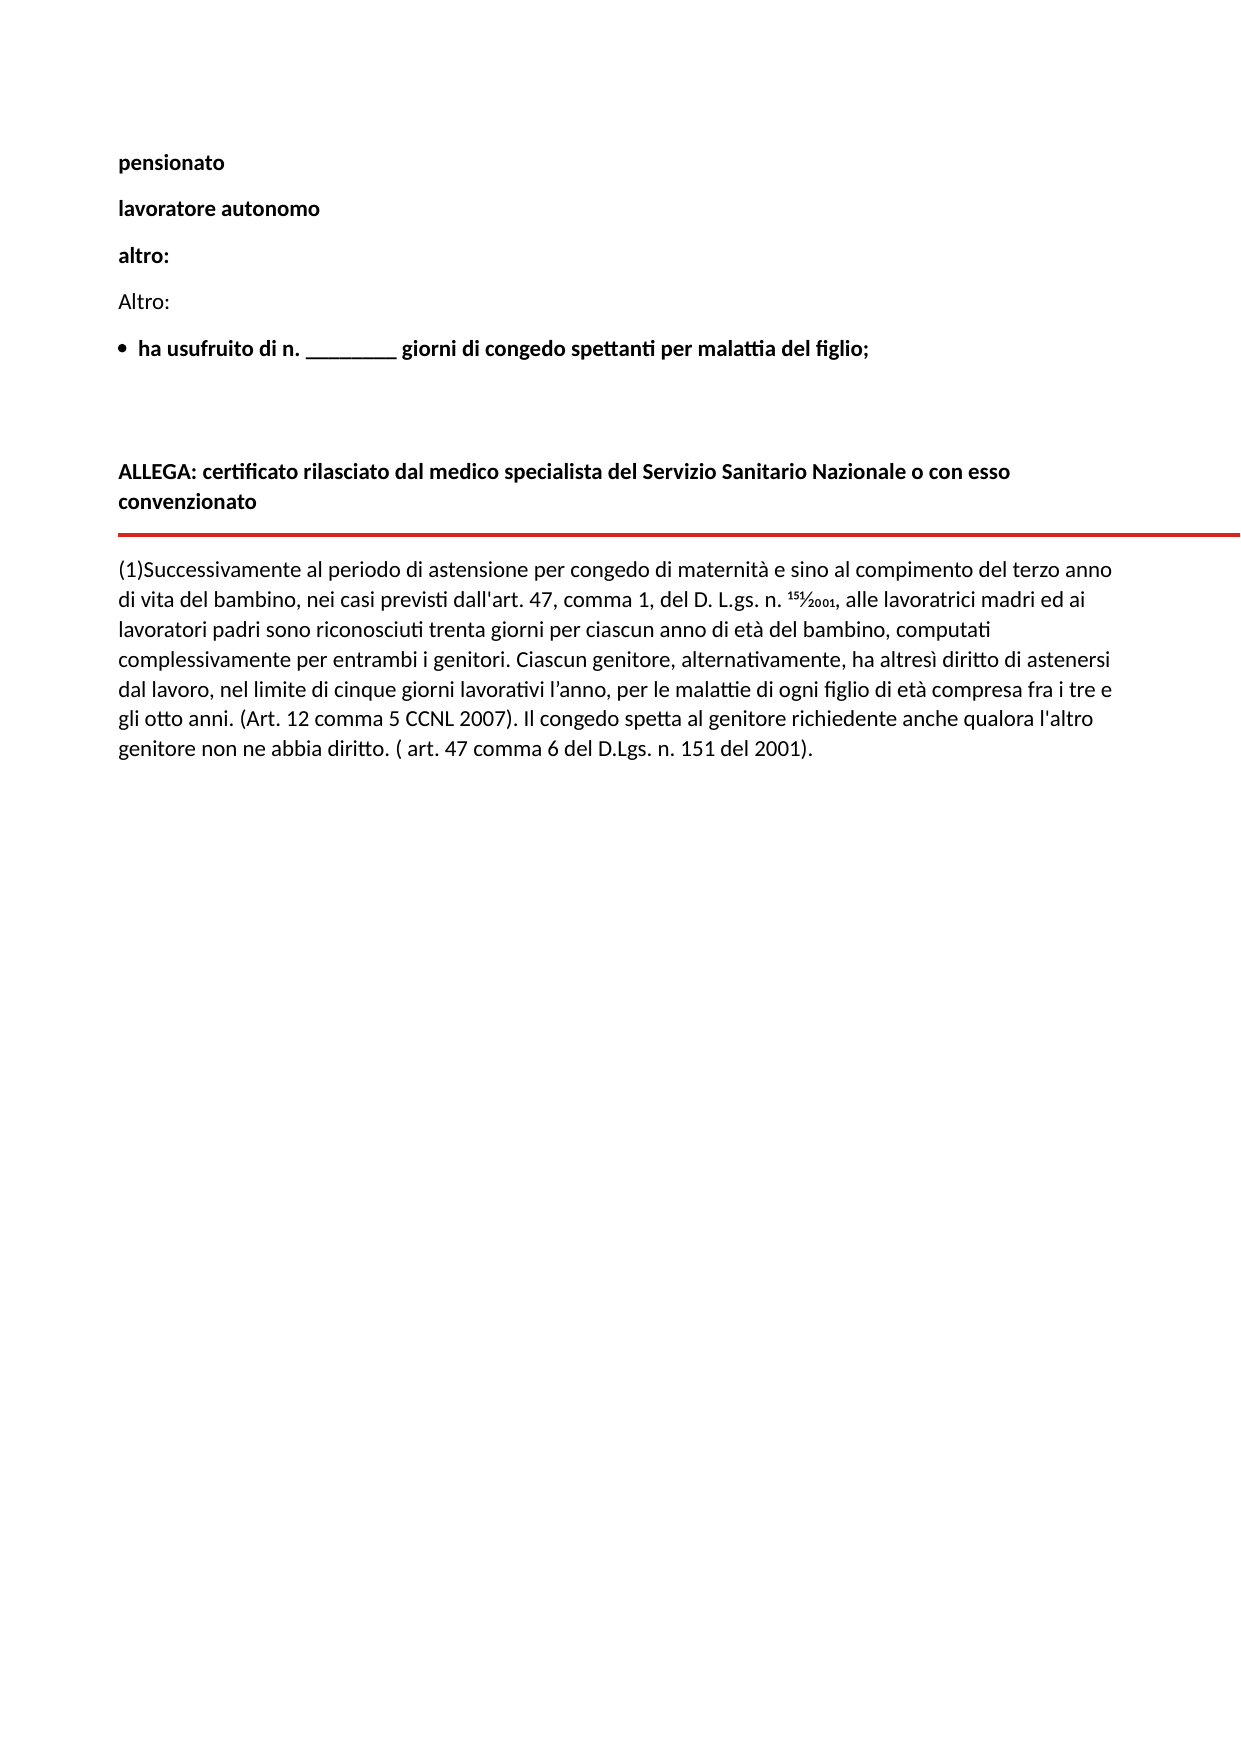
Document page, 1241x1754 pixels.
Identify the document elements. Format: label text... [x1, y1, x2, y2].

text (1)Successivamente al periodo di astensione per congedo di maternità e sino al compimento del terzo anno di vita del bambino, nei casi previsti dall'art. 47, comma 1, del D. L.gs. n. 151⁄2001, alle lavoratrici madri ed ai lavoratori padri sono riconosciuti trenta giorni per ciascun anno di età del bambino, computati complessivamente per entrambi i genitori. Ciascun genitore, alternativamente, ha altresì diritto di astenersi dal lavoro, nel limite di cinque giorni lavorativi l’anno, per le malattie di ogni figlio di età compresa fra i tre e gli otto anni. (Art. 12 comma 5 CCNL 2007). Il congedo spetta al genitore richiedente anche qualora l'altro genitore non ne abbia diritto. ( art. 47 comma 6 del D.Lgs. n. 151 del 2001). [118, 555, 1122, 762]
text altro: [118, 241, 1122, 269]
text Altro: [118, 287, 1122, 315]
text pensionato [118, 148, 1122, 176]
text lavoratore autonomo [118, 194, 1122, 222]
text ALLEGA: certificato rilasciato dal medico specialista del Servizio Sanitario Nazionale o con esso convenzionato [118, 457, 1122, 515]
text  ha usufruito di n. ________ giorni di congedo spettanti per malattia del figlio; [118, 334, 1122, 362]
